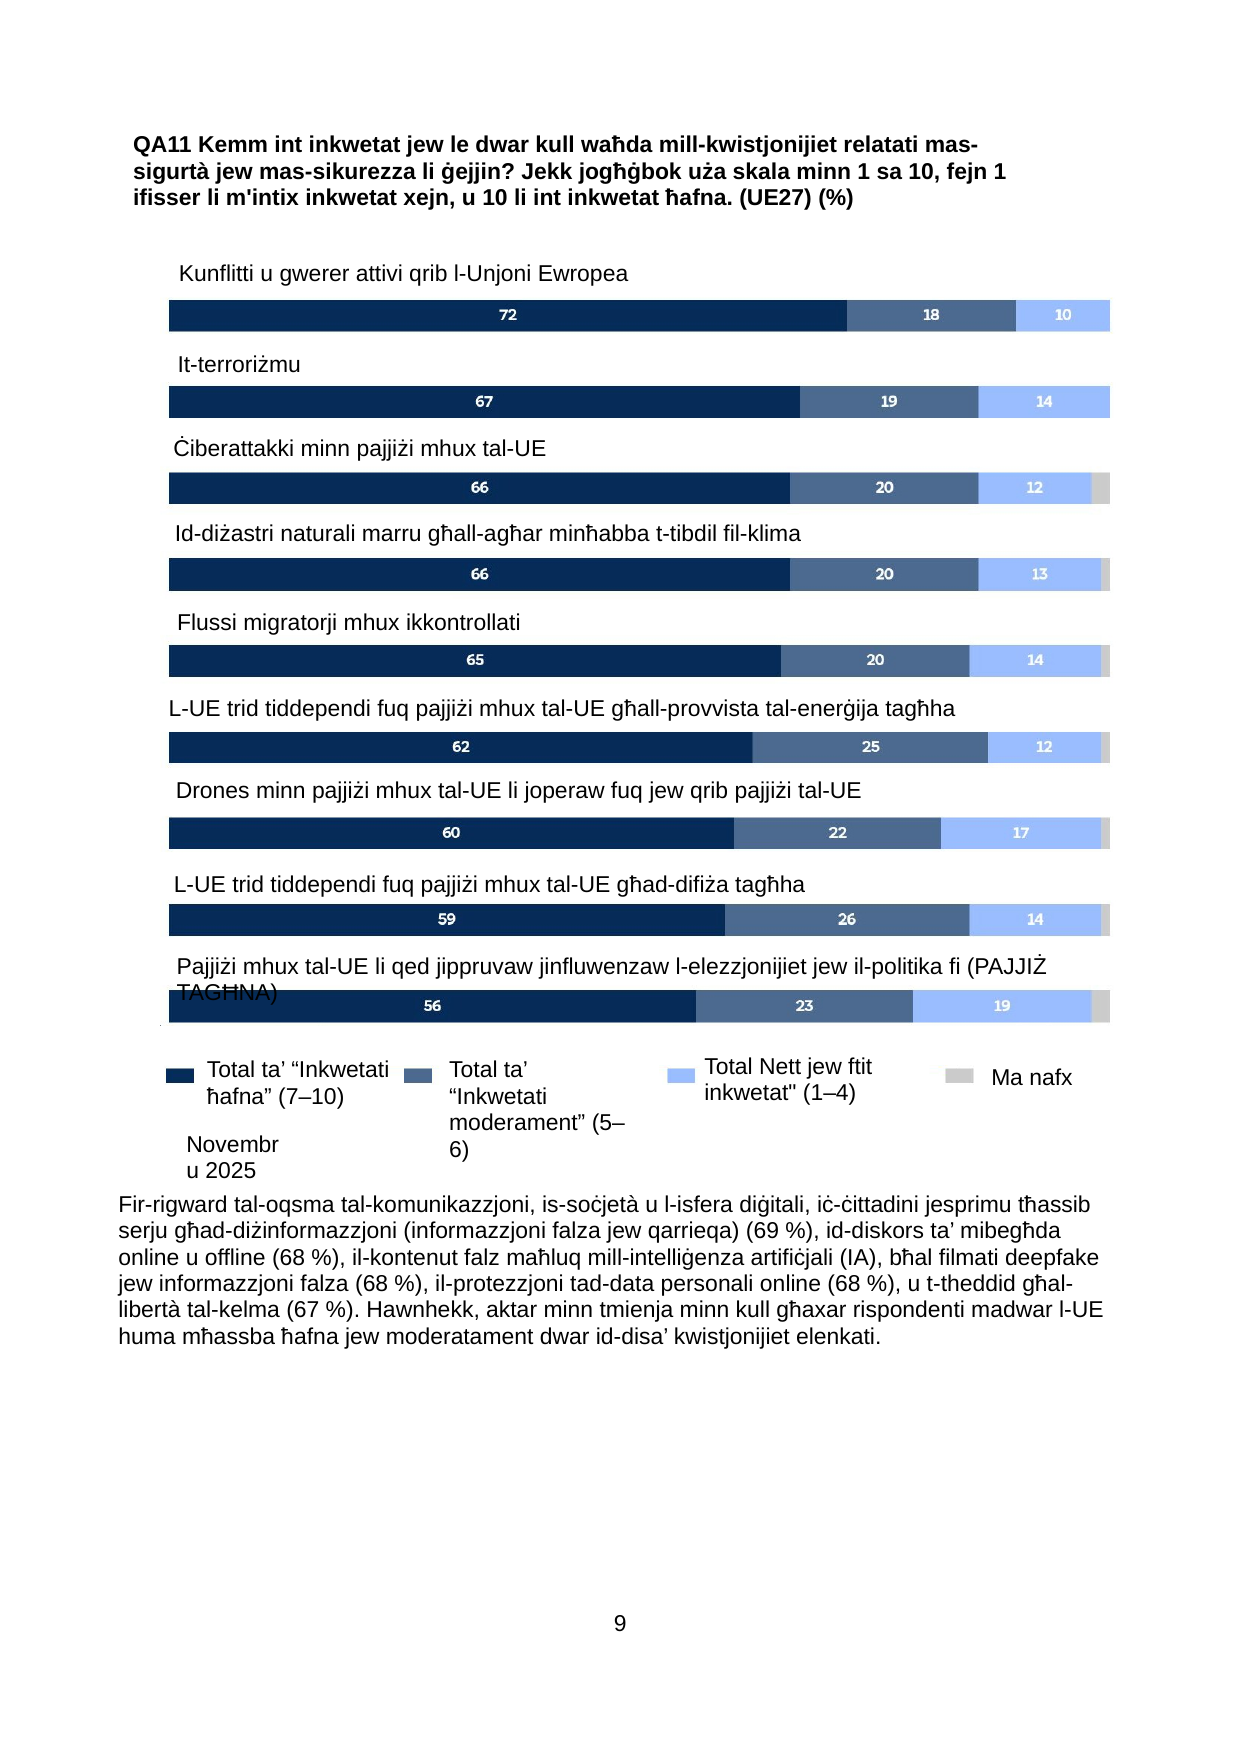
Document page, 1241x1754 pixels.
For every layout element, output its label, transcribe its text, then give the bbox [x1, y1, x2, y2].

picture [221, 1066, 228, 1076]
picture [718, 1065, 725, 1073]
picture [463, 1066, 470, 1076]
picture [163, 1065, 981, 1085]
text Fir-rigward tal-oqsma tal-komunikazzjoni, is-soċjetà u l-isfera diġitali, iċ-ċittadini jesprimu tħassib serju għad-diżinformazzjoni (informazzjoni falza jew qarrieqa) (69 %), id-diskors ta’ mibegħda online u offline (68 %), il-kontenut falz maħluq mill-intelliġenza artifiċjali (IA), bħal filmati deepfake jew informazzjoni falza (68 %), il-protezzjoni tad-data personali online (68 %), u t-theddid għal-libertà tal-kelma (67 %). Hawnhekk, aktar minn tmienja minn kull għaxar rispondenti madwar l-UE huma mħassba ħafna jew moderatament dwar id-disa’ kwistjonijiet elenkati. [118, 124, 1122, 1349]
picture [331, 1065, 336, 1075]
picture [160, 261, 1116, 1026]
